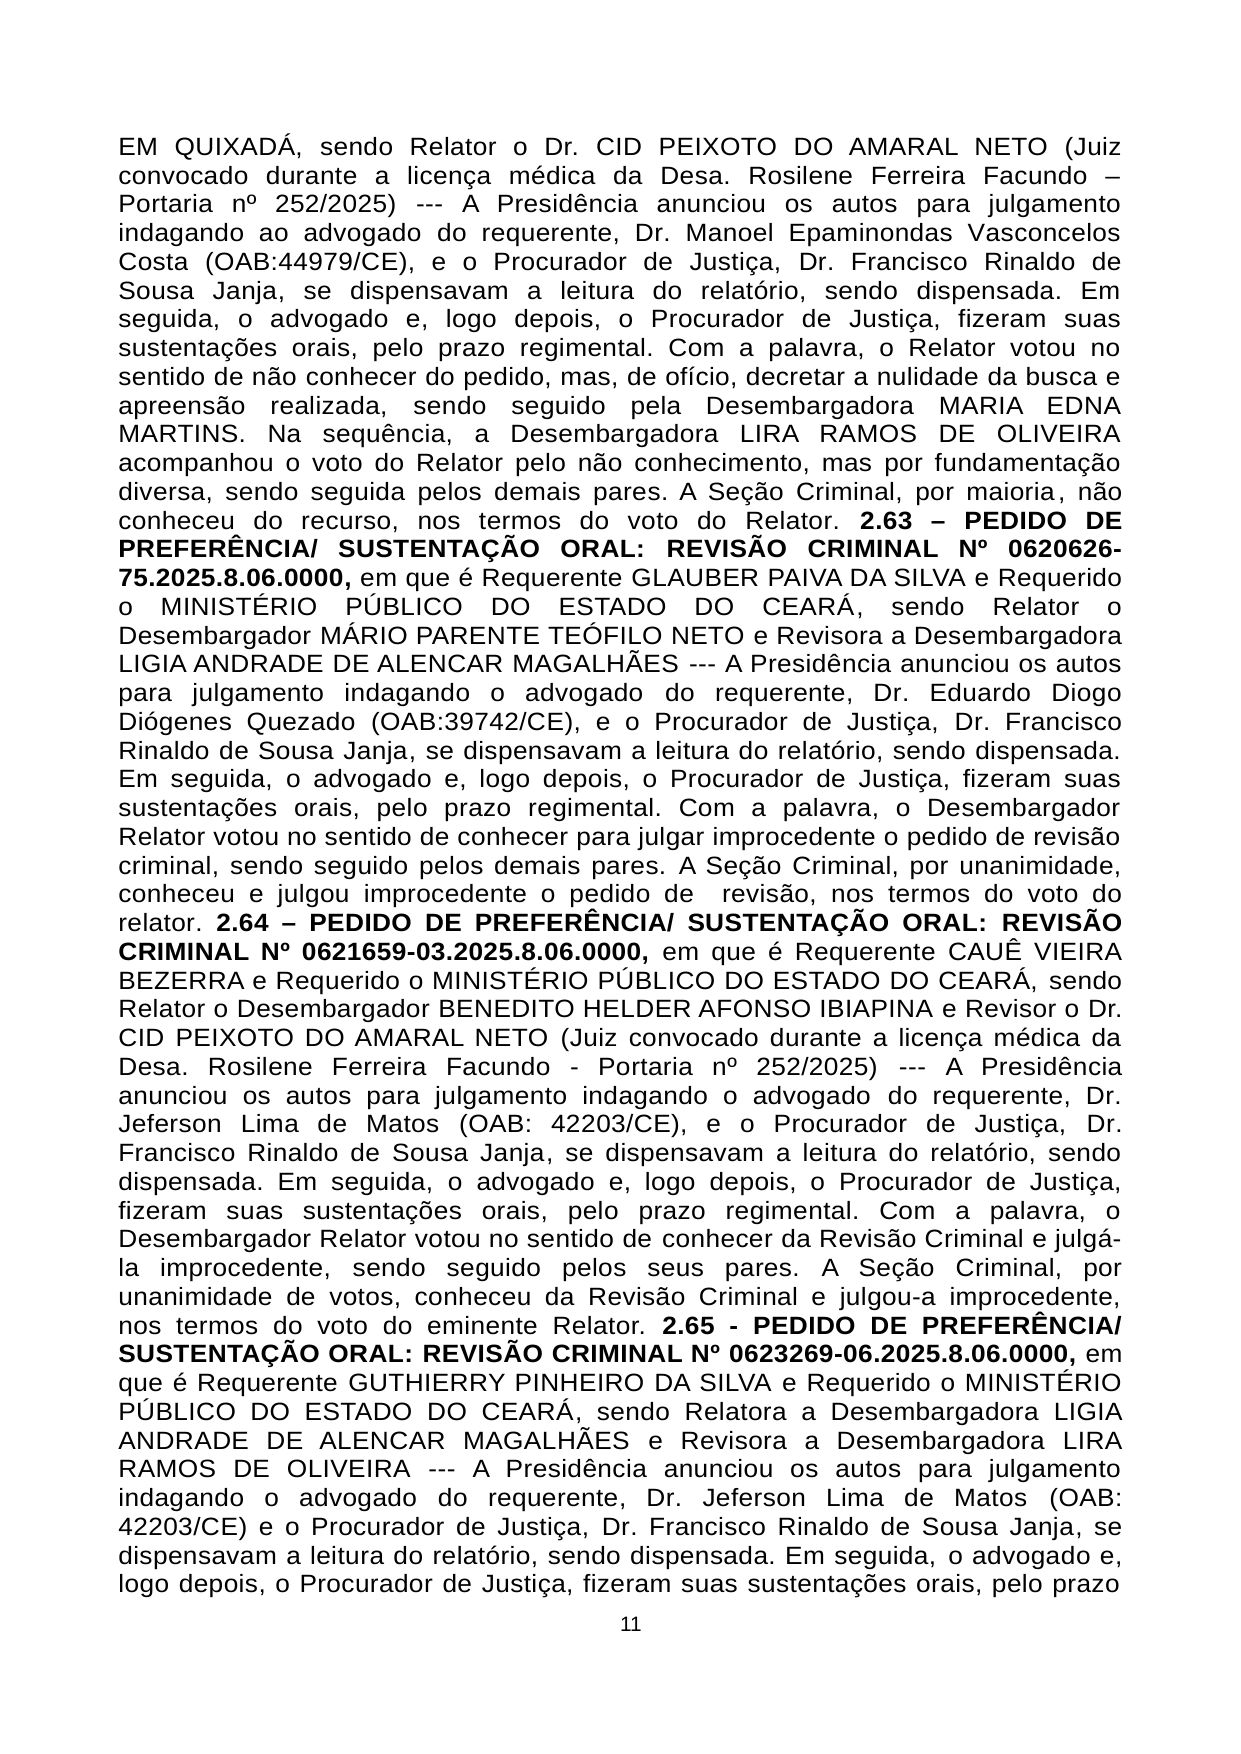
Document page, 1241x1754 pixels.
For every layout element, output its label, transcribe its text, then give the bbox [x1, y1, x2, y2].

text EM QUIXADÁ, sendo Relator o Dr. CID PEIXOTO DO AMARAL NETO (Juiz convocado durante a licença médica da Desa. Rosilene Ferreira Facundo – Portaria nº 252/2025) --- A Presidência anunciou os autos para julgamento indagando ao advogado do requerente, Dr. Manoel Epaminondas Vasconcelos Costa (OAB:44979/CE), e o Procurador de Justiça, Dr. Francisco Rinaldo de Sousa Janja, se dispensavam a leitura do relatório, sendo dispensada. Em seguida, o advogado e, logo depois, o Procurador de Justiça, fizeram suas sustentações orais, pelo prazo regimental. Com a palavra, o Relator votou no sentido de não conhecer do pedido, mas, de ofício, decretar a nulidade da busca e apreensão realizada, sendo seguido pela Desembargadora MARIA EDNA MARTINS. Na sequência, a Desembargadora LIRA RAMOS DE OLIVEIRA acompanhou o voto do Relator pelo não conhecimento, mas por fundamentação diversa, sendo seguida pelos demais pares. A Seção Criminal, por maioria, não conheceu do recurso, nos termos do voto do Relator. 2.63 – PEDIDO DE PREFERÊNCIA/ SUSTENTAÇÃO ORAL: REVISÃO CRIMINAL Nº 0620626-75.2025.8.06.0000, em que é Requerente GLAUBER PAIVA DA SILVA e Requerido o MINISTÉRIO PÚBLICO DO ESTADO DO CEARÁ, sendo Relator o Desembargador MÁRIO PARENTE TEÓFILO NETO e Revisora a Desembargadora LIGIA ANDRADE DE ALENCAR MAGALHÃES --- A Presidência anunciou os autos para julgamento indagando o advogado do requerente, Dr. Eduardo Diogo Diógenes Quezado (OAB:39742/CE), e o Procurador de Justiça, Dr. Francisco Rinaldo de Sousa Janja, se dispensavam a leitura do relatório, sendo dispensada. Em seguida, o advogado e, logo depois, o Procurador de Justiça, fizeram suas sustentações orais, pelo prazo regimental. Com a palavra, o Desembargador Relator votou no sentido de conhecer para julgar improcedente o pedido de revisão criminal, sendo seguido pelos demais pares. A Seção Criminal, por unanimidade, conheceu e julgou improcedente o pedido de revisão, nos termos do voto do relator. 2.64 – PEDIDO DE PREFERÊNCIA/ SUSTENTAÇÃO ORAL: REVISÃO CRIMINAL Nº 0621659-03.2025.8.06.0000, em que é Requerente CAUÊ VIEIRA BEZERRA e Requerido o MINISTÉRIO PÚBLICO DO ESTADO DO CEARÁ, sendo Relator o Desembargador BENEDITO HELDER AFONSO IBIAPINA e Revisor o Dr. CID PEIXOTO DO AMARAL NETO (Juiz convocado durante a licença médica da Desa. Rosilene Ferreira Facundo - Portaria nº 252/2025) --- A Presidência anunciou os autos para julgamento indagando o advogado do requerente, Dr. Jeferson Lima de Matos (OAB: 42203/CE), e o Procurador de Justiça, Dr. Francisco Rinaldo de Sousa Janja, se dispensavam a leitura do relatório, sendo dispensada. Em seguida, o advogado e, logo depois, o Procurador de Justiça, fizeram suas sustentações orais, pelo prazo regimental. Com a palavra, o Desembargador Relator votou no sentido de conhecer da Revisão Criminal e julgá-la improcedente, sendo seguido pelos seus pares. A Seção Criminal, por unanimidade de votos, conheceu da Revisão Criminal e julgou-a improcedente, nos termos do voto do eminente Relator. 2.65 - PEDIDO DE PREFERÊNCIA/ SUSTENTAÇÃO ORAL: REVISÃO CRIMINAL Nº 0623269-06.2025.8.06.0000, em que é Requerente GUTHIERRY PINHEIRO DA SILVA e Requerido o MINISTÉRIO PÚBLICO DO ESTADO DO CEARÁ, sendo Relatora a Desembargadora LIGIA ANDRADE DE ALENCAR MAGALHÃES e Revisora a Desembargadora LIRA RAMOS DE OLIVEIRA --- A Presidência anunciou os autos para julgamento indagando o advogado do requerente, Dr. Jeferson Lima de Matos (OAB: 42203/CE) e o Procurador de Justiça, Dr. Francisco Rinaldo de Sousa Janja, se dispensavam a leitura do relatório, sendo dispensada. Em seguida, o advogado e, logo depois, o Procurador de Justiça, fizeram suas sustentações orais, pelo prazo [118, 132, 1122, 1598]
